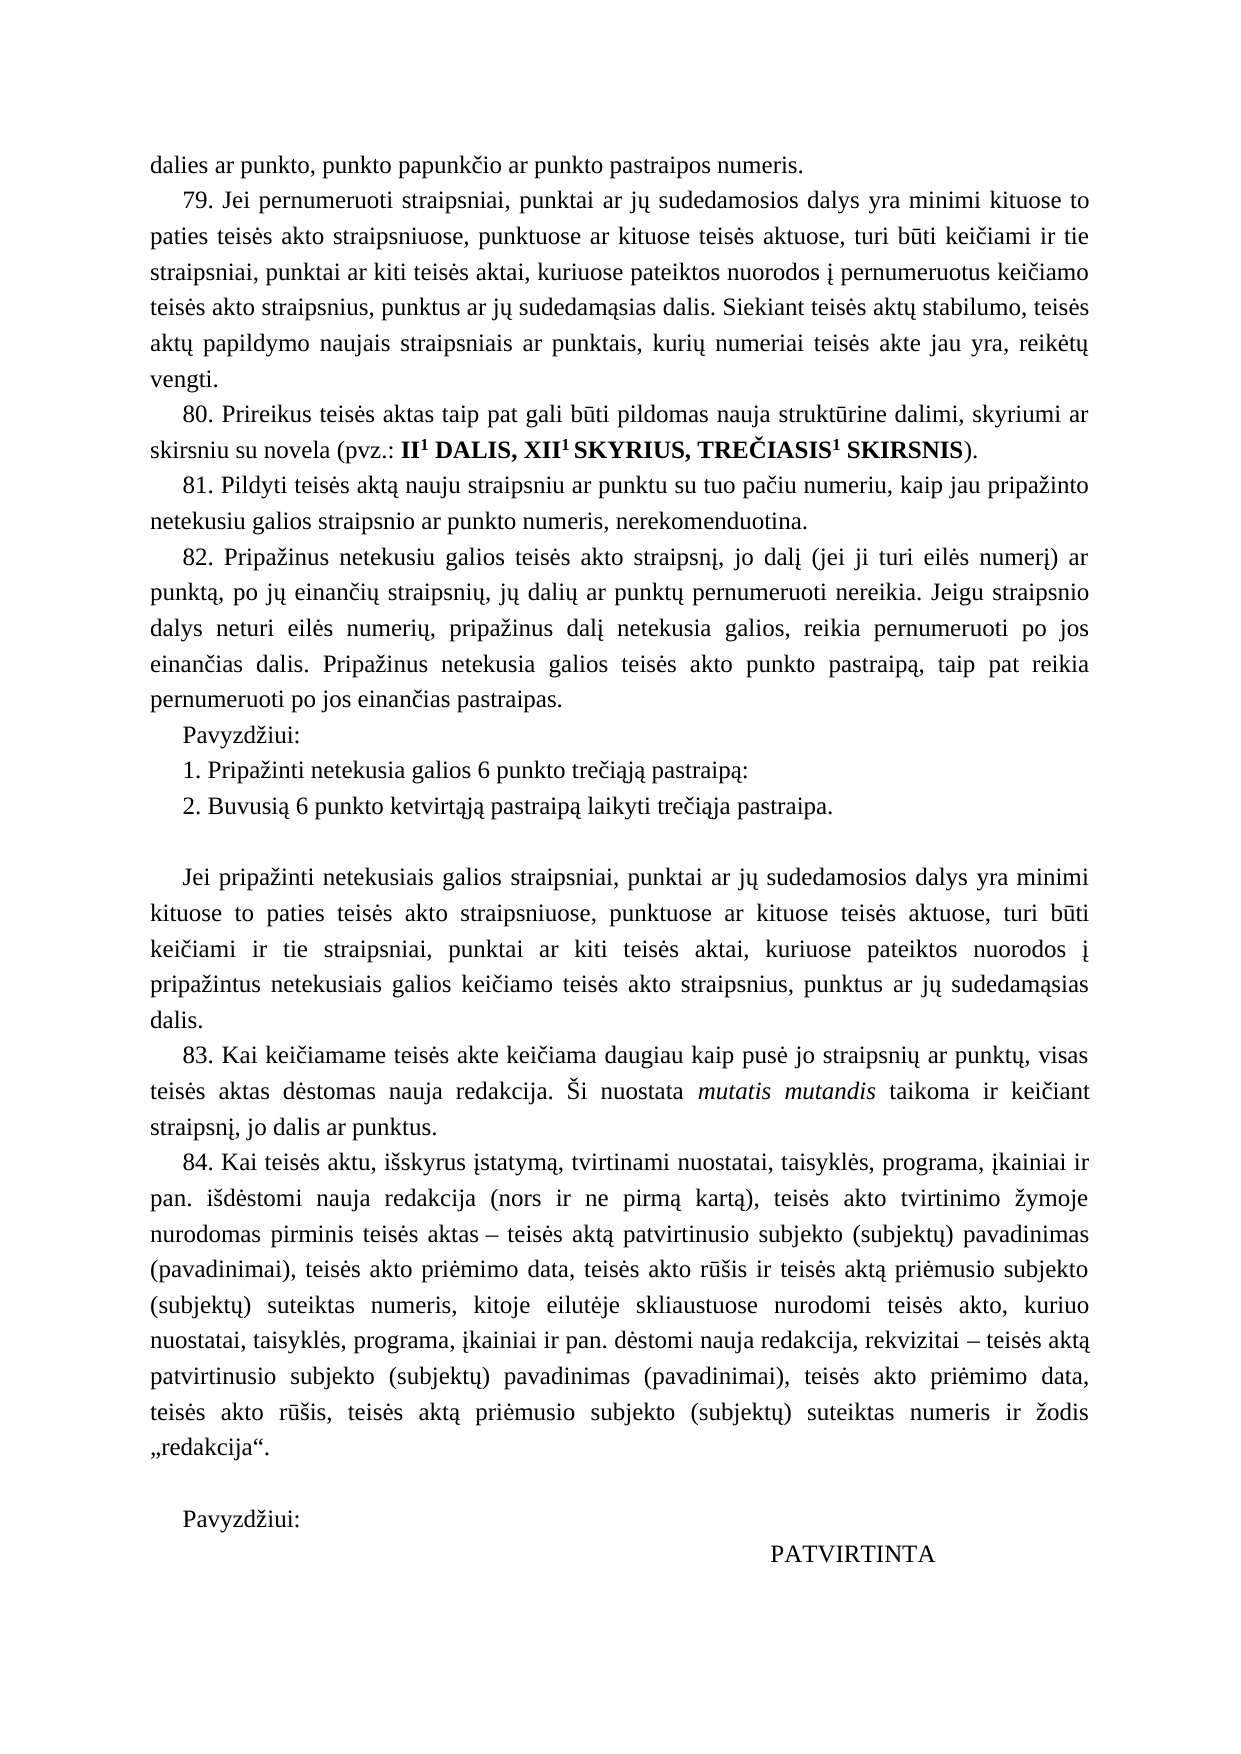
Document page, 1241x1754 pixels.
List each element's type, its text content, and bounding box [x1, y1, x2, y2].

text 80. Prireikus teisės aktas taip pat gali būti pildomas nauja struktūrine dalimi, skyriumi ar skirsniu su novela (pvz.: II1 DALIS, XII1 SKYRIUS, TREČIASIS1 SKIRSNIS). [150, 399, 1090, 464]
text 84. Kai teisės aktu, išskyrus įstatymą, tvirtinami nuostatai, taisyklės, programa, įkainiai ir pan. išdėstomi nauja redakcija (nors ir ne pirmą kartą), teisės akto tvirtinimo žymoje nurodomas pirminis teisės aktas – teisės aktą patvirtinusio subjekto (subjektų) pavadinimas (pavadinimai), teisės akto priėmimo data, teisės akto rūšis ir teisės aktą priėmusio subjekto (subjektų) suteiktas numeris, kitoje eilutėje skliaustuose nurodomi teisės akto, kuriuo nuostatai, taisyklės, programa, įkainiai ir pan. dėstomi nauja redakcija, rekvizitai – teisės aktą patvirtinusio subjekto (subjektų) pavadinimas (pavadinimai), teisės akto priėmimo data, teisės akto rūšis, teisės aktą priėmusio subjekto (subjektų) suteiktas numeris ir žodis „redakcija“. [150, 1147, 1090, 1461]
text 82. Pripažinus netekusiu galios teisės akto straipsnį, jo dalį (jei ji turi eilės numerį) ar punktą, po jų einančių straipsnių, jų dalių ar punktų pernumeruoti nereikia. Jeigu straipsnio dalys neturi eilės numerių, pripažinus dalį netekusia galios, reikia pernumeruoti po jos einančias dalis. Pripažinus netekusia galios teisės akto punkto pastraipą, taip pat reikia pernumeruoti po jos einančias pastraipas. [150, 542, 1090, 713]
text 79. Jei pernumeruoti straipsniai, punktai ar jų sudedamosios dalys yra minimi kituose to paties teisės akto straipsniuose, punktuose ar kituose teisės aktuose, turi būti keičiami ir tie straipsniai, punktai ar kiti teisės aktai, kuriuose pateiktos nuorodos į pernumeruotus keičiamo teisės akto straipsnius, punktus ar jų sudedamąsias dalis. Siekiant teisės aktų stabilumo, teisės aktų papildymo naujais straipsniais ar punktais, kurių numeriai teisės akte jau yra, reikėtų vengti. [150, 186, 1090, 392]
text dalies ar punkto, punkto papunkčio ar punkto pastraipos numeris. [150, 150, 1090, 179]
text 1. Pripažinti netekusia galios 6 punkto trečiąją pastraipą: [150, 756, 1090, 784]
text Pavyzdžiui: [150, 720, 1090, 749]
text Jei pripažinti netekusiais galios straipsniai, punktai ar jų sudedamosios dalys yra minimi kituose to paties teisės akto straipsniuose, punktuose ar kituose teisės aktuose, turi būti keičiami ir tie straipsniai, punktai ar kiti teisės aktai, kuriuose pateiktos nuorodos į pripažintus netekusiais galios keičiamo teisės akto straipsnius, punktus ar jų sudedamąsias dalis. [150, 862, 1090, 1034]
text 83. Kai keičiamame teisės akte keičiama daugiau kaip pusė jo straipsnių ar punktų, visas teisės aktas dėstomas nauja redakcija. Ši nuostata mutatis mutandis taikoma ir keičiant straipsnį, jo dalis ar punktus. [150, 1041, 1090, 1141]
text 81. Pildyti teisės aktą nauju straipsniu ar punktu su tuo pačiu numeriu, kaip jau pripažinto netekusiu galios straipsnio ar punkto numeris, nerekomenduotina. [150, 471, 1090, 535]
text 2. Buvusią 6 punkto ketvirtąją pastraipą laikyti trečiąja pastraipa. [150, 791, 1090, 820]
text PATVIRTINTA [770, 1539, 1090, 1568]
text Pavyzdžiui: [150, 1504, 1090, 1532]
